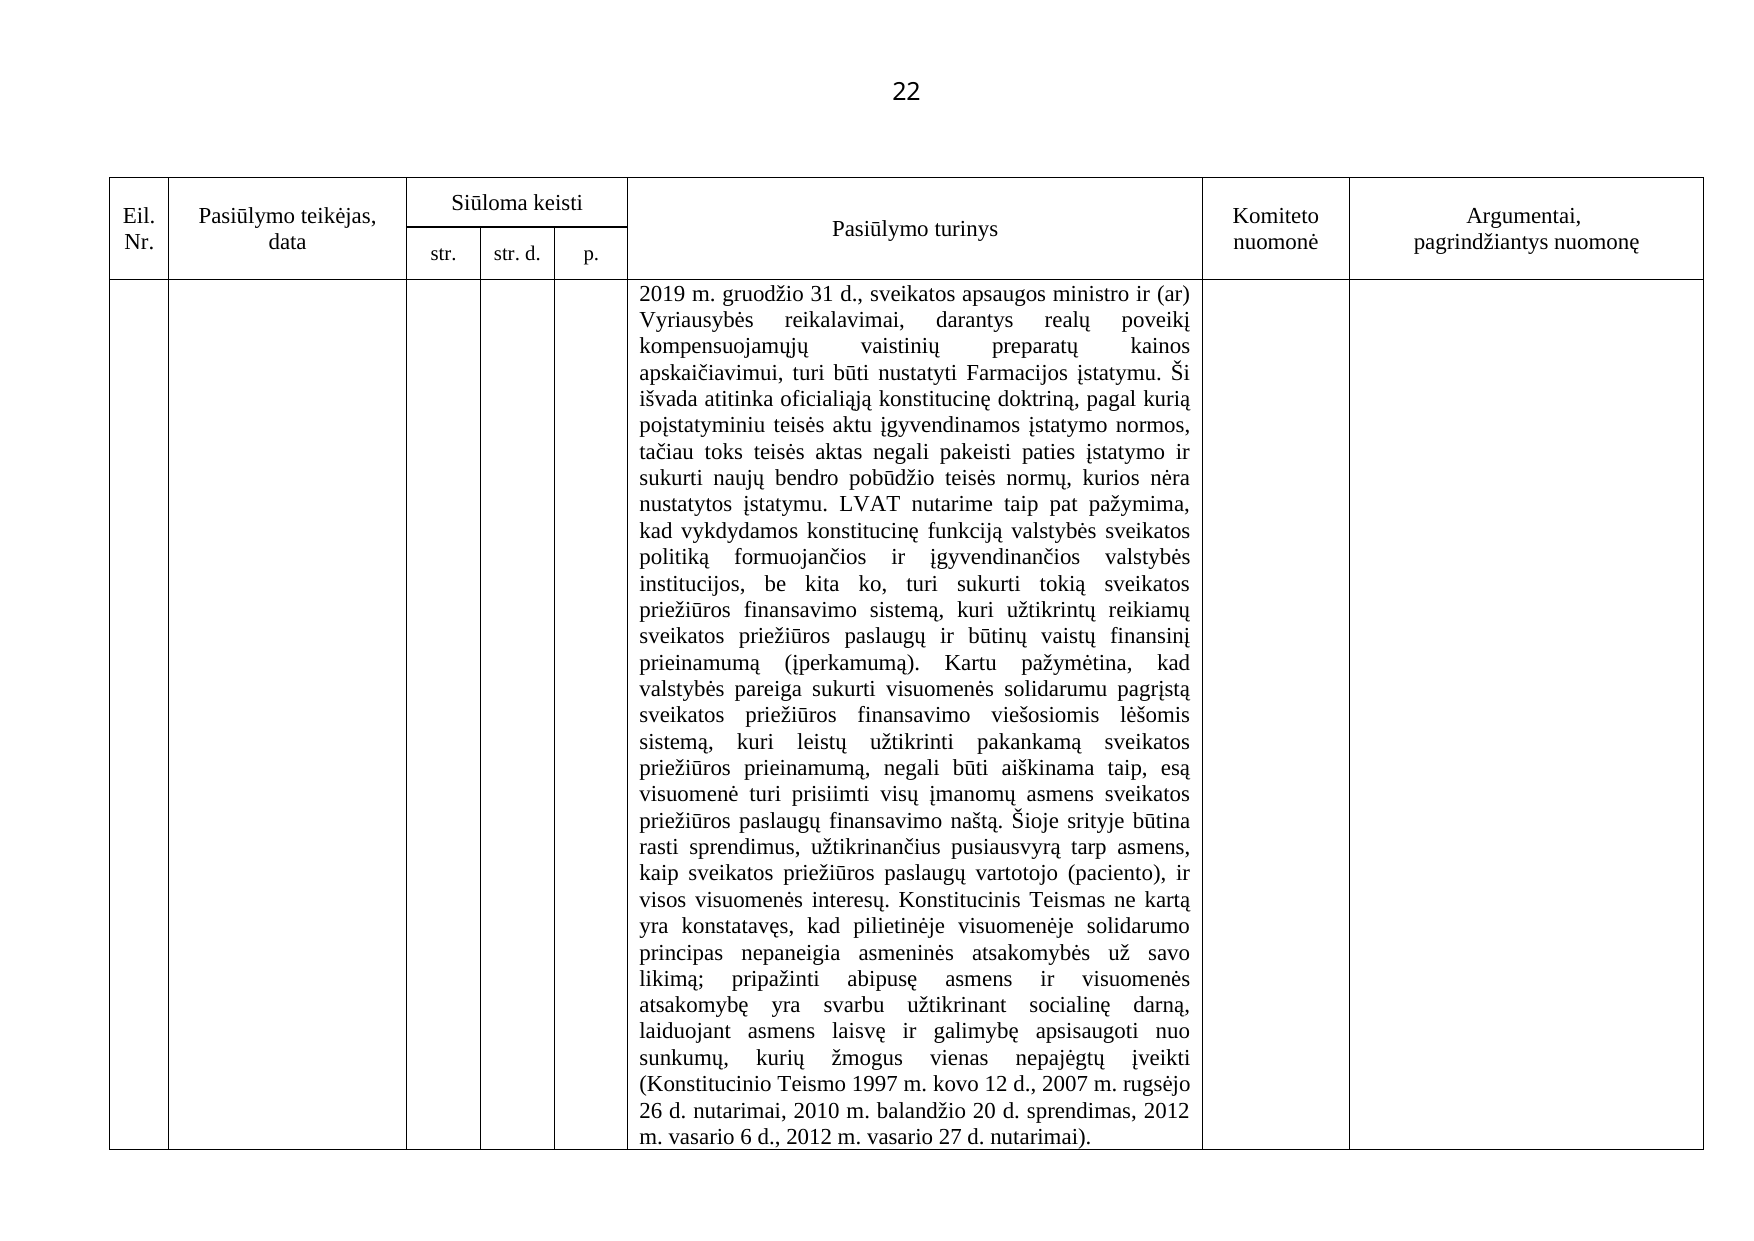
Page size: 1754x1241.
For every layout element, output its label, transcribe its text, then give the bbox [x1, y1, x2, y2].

table_cell [555, 280, 627, 1149]
table_header Pasiūlymo turinys [628, 178, 1202, 279]
table_cell [1203, 280, 1349, 1149]
table_cell [1350, 280, 1703, 1149]
table_cell str. [407, 228, 480, 279]
table_cell [169, 280, 406, 1149]
table_header Pasiūlymo teikėjas, data [169, 178, 406, 279]
table_cell p. [555, 228, 627, 279]
table_cell [110, 280, 168, 1149]
table_header Siūloma keisti [407, 178, 627, 226]
table_header Argumentai, pagrindžiantys nuomonę [1350, 178, 1703, 279]
table_header Komiteto nuomonė [1203, 178, 1349, 279]
table_header Eil. Nr. [110, 178, 168, 279]
table_cell [481, 280, 554, 1149]
table_cell str. d. [481, 228, 554, 279]
table_cell [407, 280, 480, 1149]
table_cell 2019 m. gruodžio 31 d., sveikatos apsaugos ministro ir (ar) Vyriausybės reikalavimai, darantys realų poveikį kompensuojamųjų vaistinių preparatų kainos apskaičiavimui, turi būti nustatyti Farmacijos įstatymu. Ši išvada atitinka oficialiąją konstitucinę doktriną, pagal kurią poįstatyminiu teisės aktu įgyvendinamos įstatymo normos, tačiau toks teisės aktas negali pakeisti paties įstatymo ir sukurti naujų bendro pobūdžio teisės normų, kurios nėra nustatytos įstatymu. LVAT nutarime taip pat pažymima, kad vykdydamos konstitucinę funkciją valstybės sveikatos politiką formuojančios ir įgyvendinančios valstybės institucijos, be kita ko, turi sukurti tokią sveikatos priežiūros finansavimo sistemą, kuri užtikrintų reikiamų sveikatos priežiūros paslaugų ir būtinų vaistų finansinį prieinamumą (įperkamumą). Kartu pažymėtina, kad valstybės pareiga sukurti visuomenės solidarumu pagrįstą sveikatos priežiūros finansavimo viešosiomis lėšomis sistemą, kuri leistų užtikrinti pakankamą sveikatos priežiūros prieinamumą, negali būti aiškinama taip, esą visuomenė turi prisiimti visų įmanomų asmens sveikatos priežiūros paslaugų finansavimo naštą. Šioje srityje būtina rasti sprendimus, užtikrinančius pusiausvyrą tarp asmens, kaip sveikatos priežiūros paslaugų vartotojo (paciento), ir visos visuomenės interesų. Konstitucinis Teismas ne kartą yra konstatavęs, kad pilietinėje visuomenėje solidarumo principas nepaneigia asmeninės atsakomybės už savo likimą; pripažinti abipusę asmens ir visuomenės atsakomybę yra svarbu užtikrinant socialinę darną, laiduojant asmens laisvę ir galimybę apsisaugoti nuo sunkumų, kurių žmogus vienas nepajėgtų įveikti (Konstitucinio Teismo 1997 m. kovo 12 d., 2007 m. rugsėjo 26 d. nutarimai, 2010 m. balandžio 20 d. sprendimas, 2012 m. vasario 6 d., 2012 m. vasario 27 d. nutarimai). [628, 280, 1202, 1149]
